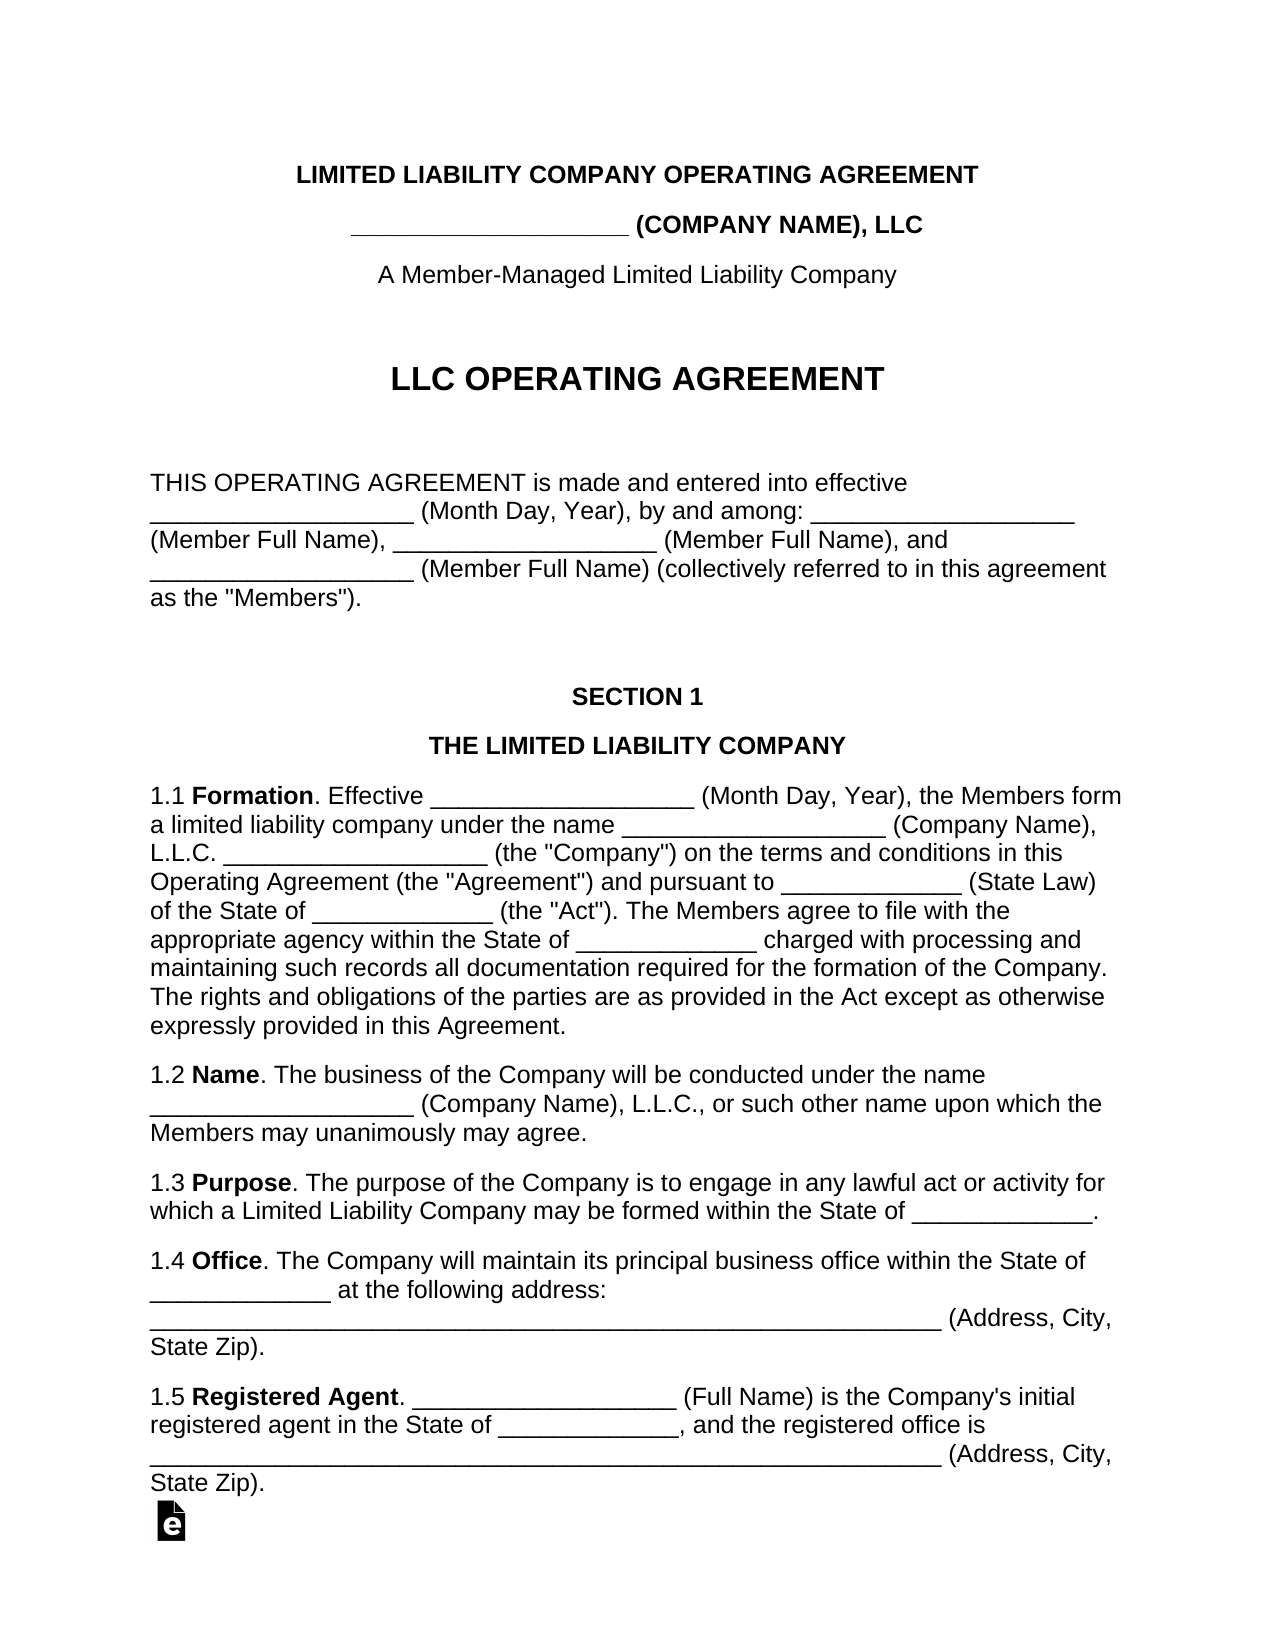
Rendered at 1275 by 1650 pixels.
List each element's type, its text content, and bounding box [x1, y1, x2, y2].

text THE LIMITED LIABILITY COMPANY [150, 731, 1125, 760]
subtitle LLC OPERATING AGREEMENT [150, 359, 1125, 397]
text THIS OPERATING AGREEMENT is made and entered into effective ___________________ (Month Day, Year), by and among: ___________________ (Member Full Name), ___________________ (Member Full Name), and ___________________ (Member Full Name) (collectively referred to in this agreement as the "Members"). [150, 468, 1125, 611]
subtitle ____________________ (COMPANY NAME), LLC [150, 210, 1125, 239]
text 1.1 Formation. Effective ___________________ (Month Day, Year), the Members form a limited liability company under the name ___________________ (Company Name), L.L.C. ___________________ (the "Company") on the terms and conditions in this Operating Agreement (the "Agreement") and pursuant to _____________ (State Law) of the State of _____________ (the "Act"). The Members agree to file with the appropriate agency within the State of _____________ charged with processing and maintaining such records all documentation required for the formation of the Company. The rights and obligations of the parties are as provided in the Act except as otherwise expressly provided in this Agreement. [150, 781, 1125, 1040]
subtitle A Member-Managed Limited Liability Company [150, 259, 1125, 288]
text 1.4 Office. The Company will maintain its principal business office within the State of _____________ at the following address: _________________________________________________________ (Address, City, State Zip). [150, 1246, 1125, 1361]
subtitle SECTION 1 [150, 682, 1125, 711]
text 1.5 Registered Agent. ___________________ (Full Name) is the Company's initial registered agent in the State of _____________, and the registered office is _________________________________________________________ (Address, City, State Zip). [150, 1382, 1125, 1497]
subtitle LIMITED LIABILITY COMPANY OPERATING AGREEMENT [150, 160, 1125, 189]
text 1.3 Purpose. The purpose of the Company is to engage in any lawful act or activity for which a Limited Liability Company may be formed within the State of _____________. [150, 1168, 1125, 1225]
text 1.2 Name. The business of the Company will be conducted under the name ___________________ (Company Name), L.L.C., or such other name upon which the Members may unanimously may agree. [150, 1061, 1125, 1147]
